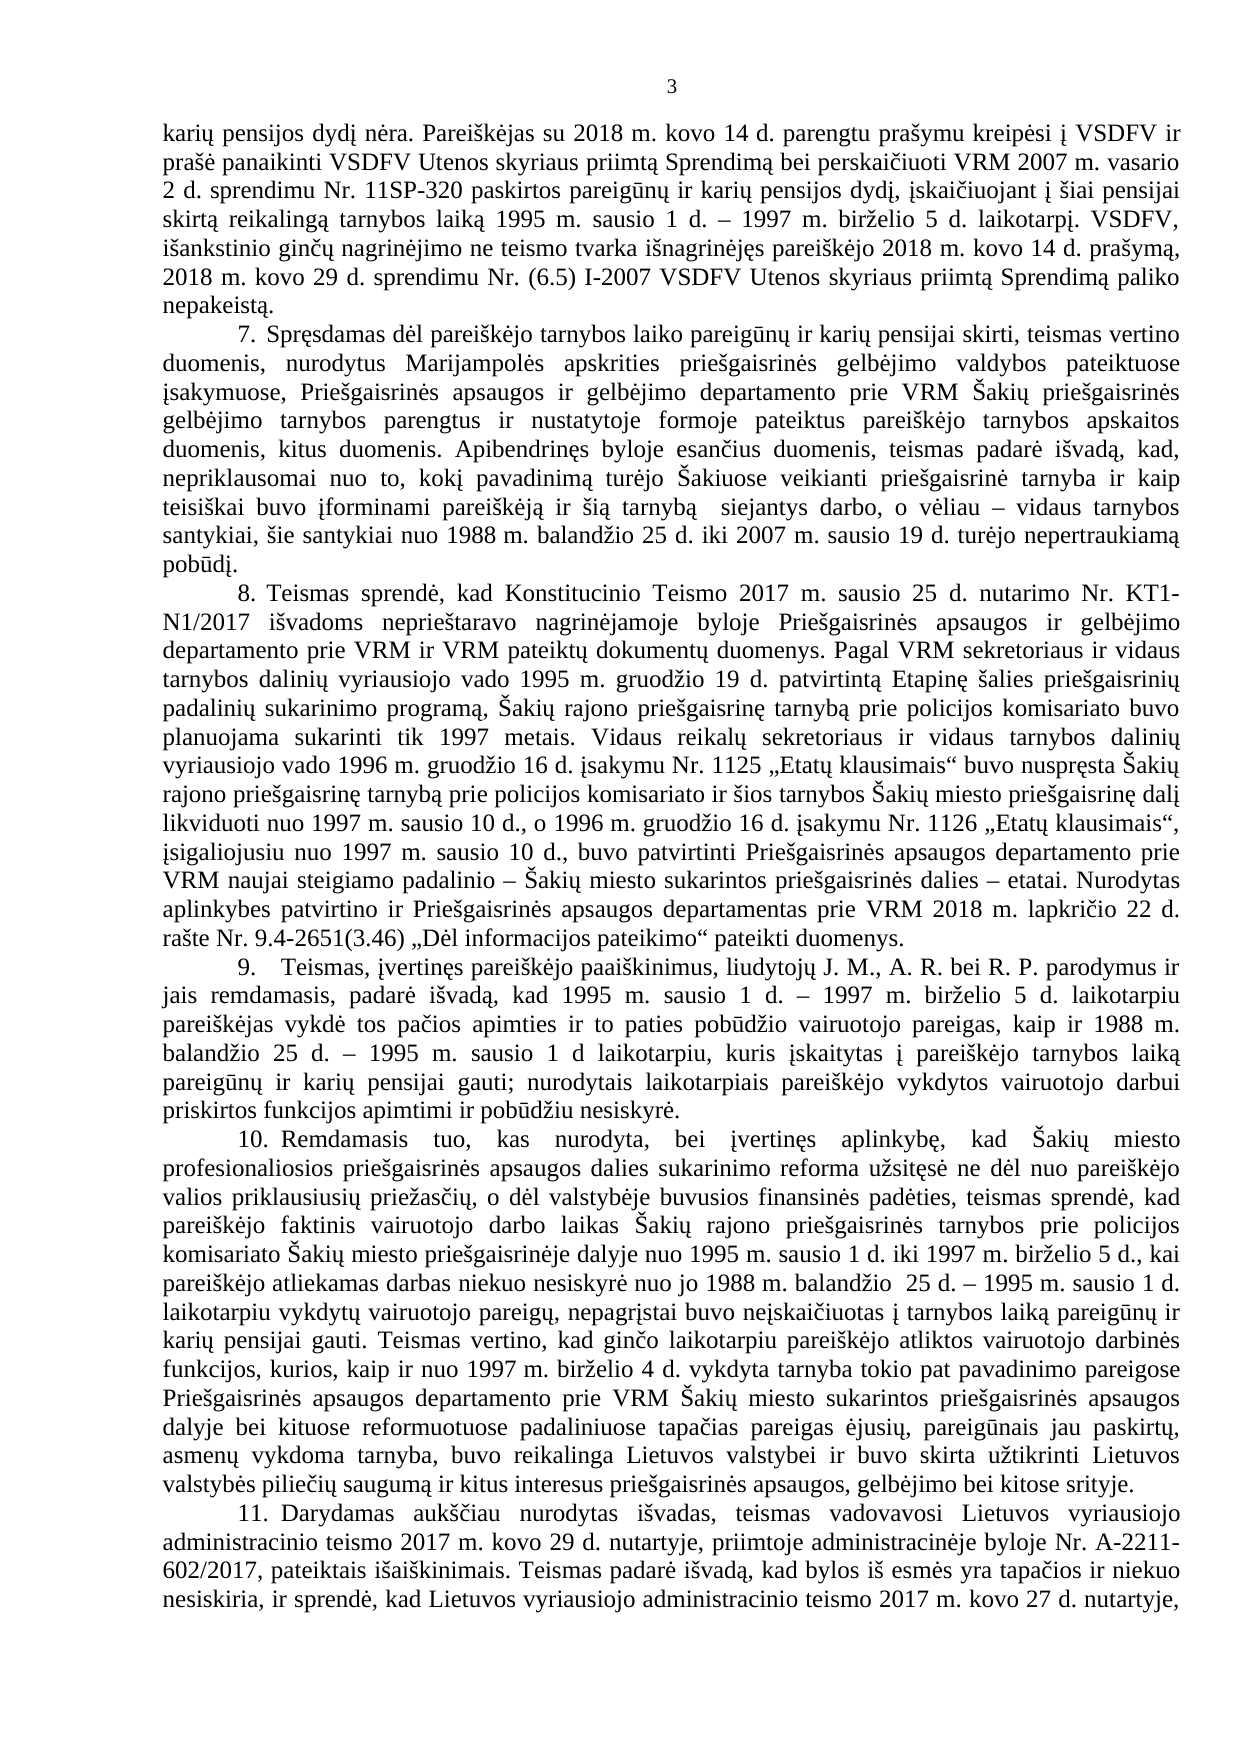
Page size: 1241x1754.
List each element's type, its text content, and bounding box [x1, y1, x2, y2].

text 7. Spręsdamas dėl pareiškėjo tarnybos laiko pareigūnų ir karių pensijai skirti, teismas vertino duomenis, nurodytus Marijampolės apskrities priešgaisrinės gelbėjimo valdybos pateiktuose įsakymuose, Priešgaisrinės apsaugos ir gelbėjimo departamento prie VRM Šakių priešgaisrinės gelbėjimo tarnybos parengtus ir nustatytoje formoje pateiktus pareiškėjo tarnybos apskaitos duomenis, kitus duomenis. Apibendrinęs byloje esančius duomenis, teismas padarė išvadą, kad, nepriklausomai nuo to, kokį pavadinimą turėjo Šakiuose veikianti priešgaisrinė tarnyba ir kaip teisiškai buvo įforminami pareiškėją ir šią tarnybą siejantys darbo, o vėliau – vidaus tarnybos santykiai, šie santykiai nuo 1988 m. balandžio 25 d. iki 2007 m. sausio 19 d. turėjo nepertraukiamą pobūdį. [162, 319, 1181, 578]
text 11. Darydamas aukščiau nurodytas išvadas, teismas vadovavosi Lietuvos vyriausiojo administracinio teismo 2017 m. kovo 29 d. nutartyje, priimtoje administracinėje byloje Nr. A-2211-602/2017, pateiktais išaiškinimais. Teismas padarė išvadą, kad bylos iš esmės yra tapačios ir niekuo nesiskiria, ir sprendė, kad Lietuvos vyriausiojo administracinio teismo 2017 m. kovo 27 d. nutartyje, [162, 1498, 1181, 1613]
text 10. Remdamasis tuo, kas nurodyta, bei įvertinęs aplinkybę, kad Šakių miesto profesionaliosios priešgaisrinės apsaugos dalies sukarinimo reforma užsitęsė ne dėl nuo pareiškėjo valios priklausiusių priežasčių, o dėl valstybėje buvusios finansinės padėties, teismas sprendė, kad pareiškėjo faktinis vairuotojo darbo laikas Šakių rajono priešgaisrinės tarnybos prie policijos komisariato Šakių miesto priešgaisrinėje dalyje nuo 1995 m. sausio 1 d. iki 1997 m. birželio 5 d., kai pareiškėjo atliekamas darbas niekuo nesiskyrė nuo jo 1988 m. balandžio 25 d. – 1995 m. sausio 1 d. laikotarpiu vykdytų vairuotojo pareigų, nepagrįstai buvo neįskaičiuotas į tarnybos laiką pareigūnų ir karių pensijai gauti. Teismas vertino, kad ginčo laikotarpiu pareiškėjo atliktos vairuotojo darbinės funkcijos, kurios, kaip ir nuo 1997 m. birželio 4 d. vykdyta tarnyba tokio pat pavadinimo pareigose Priešgaisrinės apsaugos departamento prie VRM Šakių miesto sukarintos priešgaisrinės apsaugos dalyje bei kituose reformuotuose padaliniuose tapačias pareigas ėjusių, pareigūnais jau paskirtų, asmenų vykdoma tarnyba, buvo reikalinga Lietuvos valstybei ir buvo skirta užtikrinti Lietuvos valstybės piliečių saugumą ir kitus interesus priešgaisrinės apsaugos, gelbėjimo bei kitose srityje. [162, 1124, 1181, 1498]
text 8. Teismas sprendė, kad Konstitucinio Teismo 2017 m. sausio 25 d. nutarimo Nr. KT1-N1/2017 išvadoms neprieštaravo nagrinėjamoje byloje Priešgaisrinės apsaugos ir gelbėjimo departamento prie VRM ir VRM pateiktų dokumentų duomenys. Pagal VRM sekretoriaus ir vidaus tarnybos dalinių vyriausiojo vado 1995 m. gruodžio 19 d. patvirtintą Etapinę šalies priešgaisrinių padalinių sukarinimo programą, Šakių rajono priešgaisrinę tarnybą prie policijos komisariato buvo planuojama sukarinti tik 1997 metais. Vidaus reikalų sekretoriaus ir vidaus tarnybos dalinių vyriausiojo vado 1996 m. gruodžio 16 d. įsakymu Nr. 1125 „Etatų klausimais“ buvo nuspręsta Šakių rajono priešgaisrinę tarnybą prie policijos komisariato ir šios tarnybos Šakių miesto priešgaisrinę dalį likviduoti nuo 1997 m. sausio 10 d., o 1996 m. gruodžio 16 d. įsakymu Nr. 1126 „Etatų klausimais“, įsigaliojusiu nuo 1997 m. sausio 10 d., buvo patvirtinti Priešgaisrinės apsaugos departamento prie VRM naujai steigiamo padalinio – Šakių miesto sukarintos priešgaisrinės dalies – etatai. Nurodytas aplinkybes patvirtino ir Priešgaisrinės apsaugos departamentas prie VRM 2018 m. lapkričio 22 d. rašte Nr. 9.4-2651(3.46) „Dėl informacijos pateikimo“ pateikti duomenys. [162, 578, 1181, 952]
text 9. Teismas, įvertinęs pareiškėjo paaiškinimus, liudytojų J. M., A. R. bei R. P. parodymus ir jais remdamasis, padarė išvadą, kad 1995 m. sausio 1 d. – 1997 m. birželio 5 d. laikotarpiu pareiškėjas vykdė tos pačios apimties ir to paties pobūdžio vairuotojo pareigas, kaip ir 1988 m. balandžio 25 d. – 1995 m. sausio 1 d laikotarpiu, kuris įskaitytas į pareiškėjo tarnybos laiką pareigūnų ir karių pensijai gauti; nurodytais laikotarpiais pareiškėjo vykdytos vairuotojo darbui priskirtos funkcijos apimtimi ir pobūdžiu nesiskyrė. [162, 952, 1181, 1124]
text karių pensijos dydį nėra. Pareiškėjas su 2018 m. kovo 14 d. parengtu prašymu kreipėsi į VSDFV ir prašė panaikinti VSDFV Utenos skyriaus priimtą Sprendimą bei perskaičiuoti VRM 2007 m. vasario 2 d. sprendimu Nr. 11SP-320 paskirtos pareigūnų ir karių pensijos dydį, įskaičiuojant į šiai pensijai skirtą reikalingą tarnybos laiką 1995 m. sausio 1 d. – 1997 m. birželio 5 d. laikotarpį. VSDFV, išankstinio ginčų nagrinėjimo ne teismo tvarka išnagrinėjęs pareiškėjo 2018 m. kovo 14 d. prašymą, 2018 m. kovo 29 d. sprendimu Nr. (6.5) I-2007 VSDFV Utenos skyriaus priimtą Sprendimą paliko nepakeistą. [162, 118, 1181, 319]
